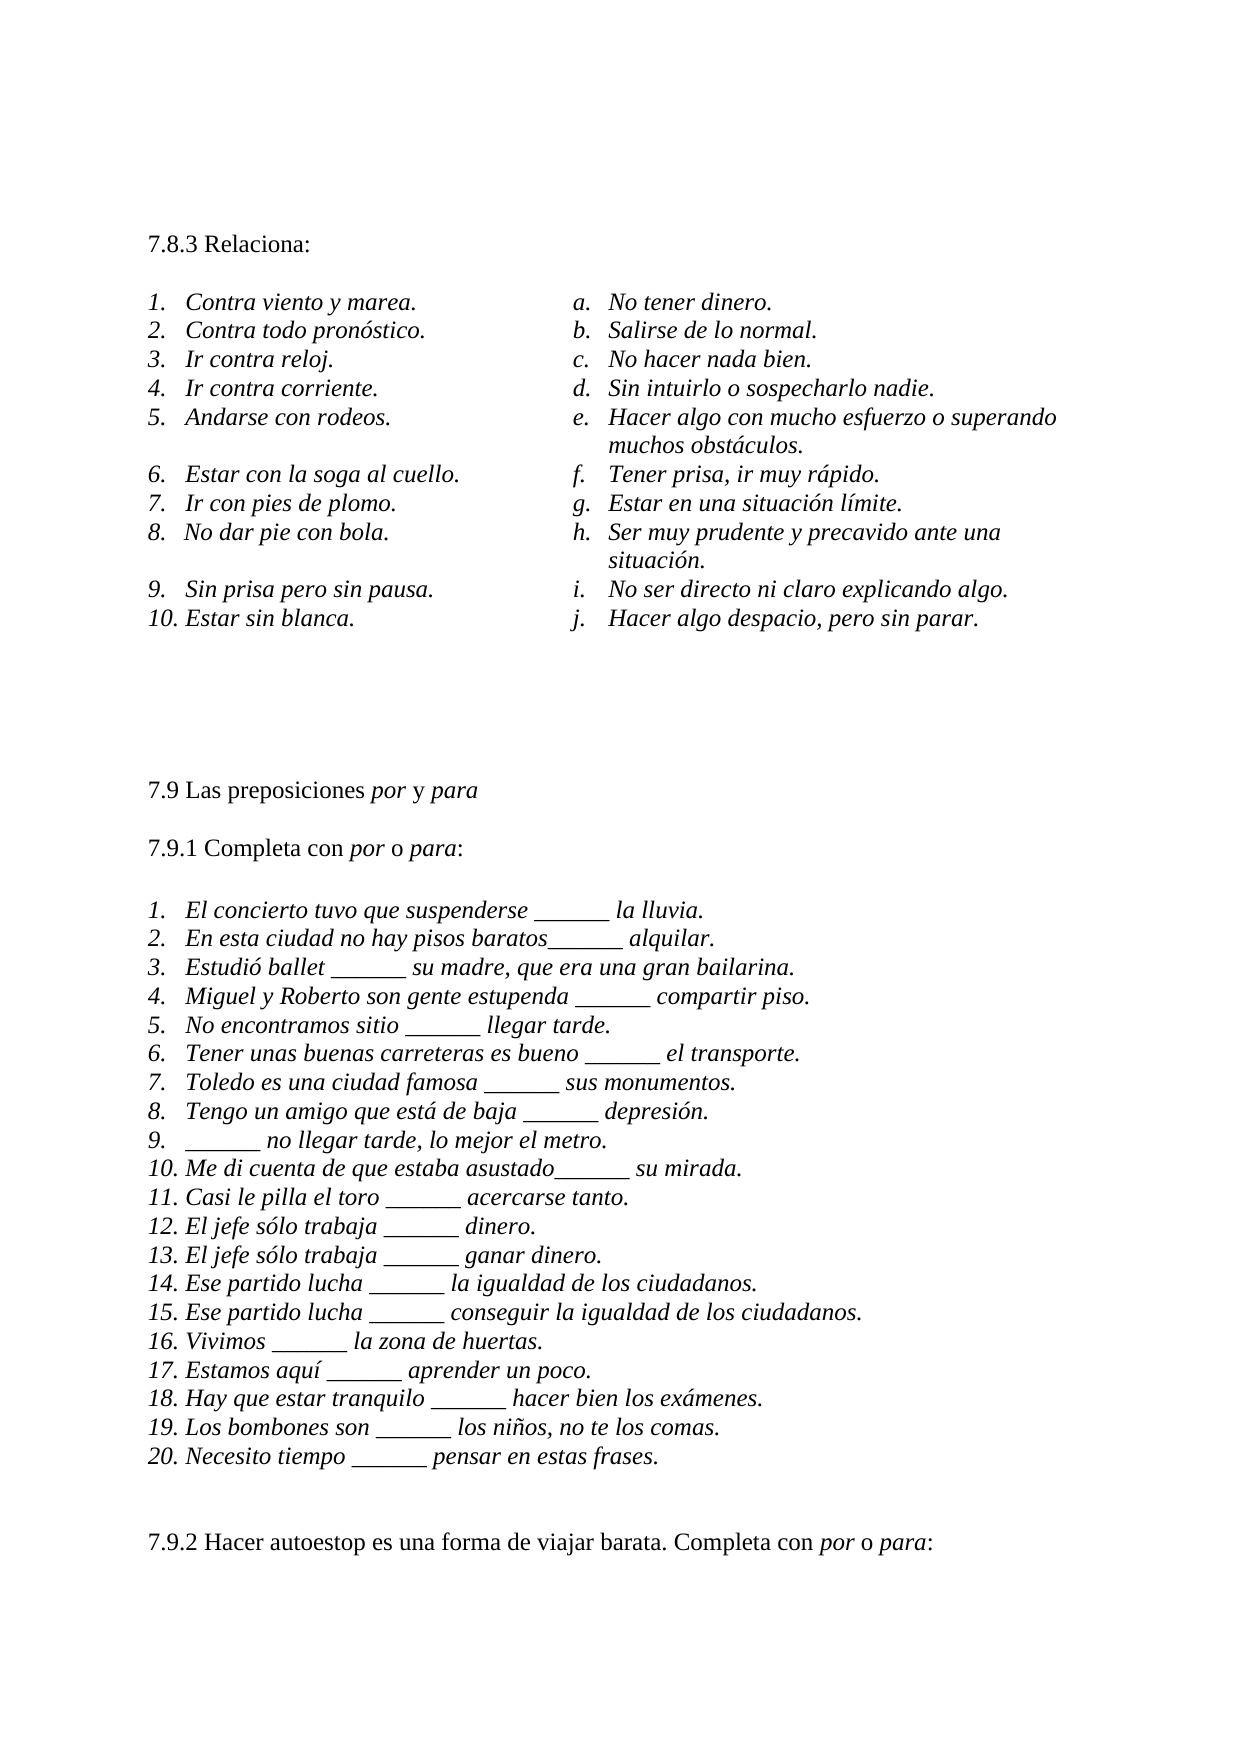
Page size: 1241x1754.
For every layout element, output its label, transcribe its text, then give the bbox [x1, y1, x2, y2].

subtitle 9. ______ no llegar tarde, lo mejor el metro. [148, 1125, 1092, 1153]
subtitle 1. El concierto tuvo que suspenderse ______ la lluvia. [148, 895, 1092, 923]
subtitle 18. Hay que estar tranquilo ______ hacer bien los exámenes. [148, 1383, 1092, 1412]
subtitle 6. Tener unas buenas carreteras es bueno ______ el transporte. [148, 1038, 1092, 1067]
subtitle 9. Sin prisa pero sin pausa. i. No ser directo ni claro explicando algo. [148, 574, 1092, 603]
subtitle 7.9 Las preposiciones por y para [148, 776, 1092, 804]
subtitle 17. Estamos aquí ______ aprender un poco. [148, 1355, 1092, 1383]
subtitle 10. Estar sin blanca. j. Hacer algo despacio, pero sin parar. [148, 603, 1092, 632]
subtitle 12. El jefe sólo trabaja ______ dinero. [148, 1211, 1092, 1240]
subtitle 6. Estar con la soga al cuello. f. Tener prisa, ir muy rápido. [148, 459, 1092, 488]
subtitle 8. Tengo un amigo que está de baja ______ depresión. [148, 1096, 1092, 1125]
subtitle 7. Ir con pies de plomo. g. Estar en una situación límite. [148, 488, 1092, 517]
subtitle 2. En esta ciudad no hay pisos baratos______ alquilar. [148, 923, 1092, 952]
subtitle 3. Estudió ballet ______ su madre, que era una gran bailarina. [148, 952, 1092, 981]
subtitle 2. Contra todo pronóstico. b. Salirse de lo normal. [148, 316, 1092, 344]
subtitle 10. Me di cuenta de que estaba asustado______ su mirada. [148, 1153, 1092, 1182]
subtitle 4. Miguel y Roberto son gente estupenda ______ compartir piso. [148, 981, 1092, 1010]
subtitle 15. Ese partido lucha ______ conseguir la igualdad de los ciudadanos. [148, 1297, 1092, 1326]
subtitle 19. Los bombones son ______ los niños, no te los comas. [148, 1412, 1092, 1441]
subtitle 7.8.3 Relaciona: [148, 229, 1092, 258]
subtitle 11. Casi le pilla el toro ______ acercarse tanto. [148, 1182, 1092, 1211]
subtitle 16. Vivimos ______ la zona de huertas. [148, 1326, 1092, 1355]
subtitle 3. Ir contra reloj. c. No hacer nada bien. [148, 344, 1092, 373]
subtitle 20. Necesito tiempo ______ pensar en estas frases. [148, 1441, 1092, 1470]
subtitle 5. No encontramos sitio ______ llegar tarde. [148, 1010, 1092, 1038]
subtitle 1. Contra viento y marea. a. No tener dinero. [148, 287, 1092, 316]
subtitle 4. Ir contra corriente. d. Sin intuirlo o sospecharlo nadie. [148, 373, 1092, 402]
subtitle 7.9.1 Completa con por o para: [148, 833, 1092, 862]
subtitle 13. El jefe sólo trabaja ______ ganar dinero. [148, 1240, 1092, 1268]
subtitle 5. Andarse con rodeos. e. Hacer algo con mucho esfuerzo o superando muchos obstáculos. [148, 402, 1092, 459]
subtitle 8. No dar pie con bola. h. Ser muy prudente y precavido ante una situación. [148, 517, 1092, 574]
subtitle 7. Toledo es una ciudad famosa ______ sus monumentos. [148, 1067, 1092, 1096]
subtitle 14. Ese partido lucha ______ la igualdad de los ciudadanos. [148, 1268, 1092, 1297]
subtitle 7.9.2 Hacer autoestop es una forma de viajar barata. Completa con por o para: [148, 1527, 1092, 1556]
